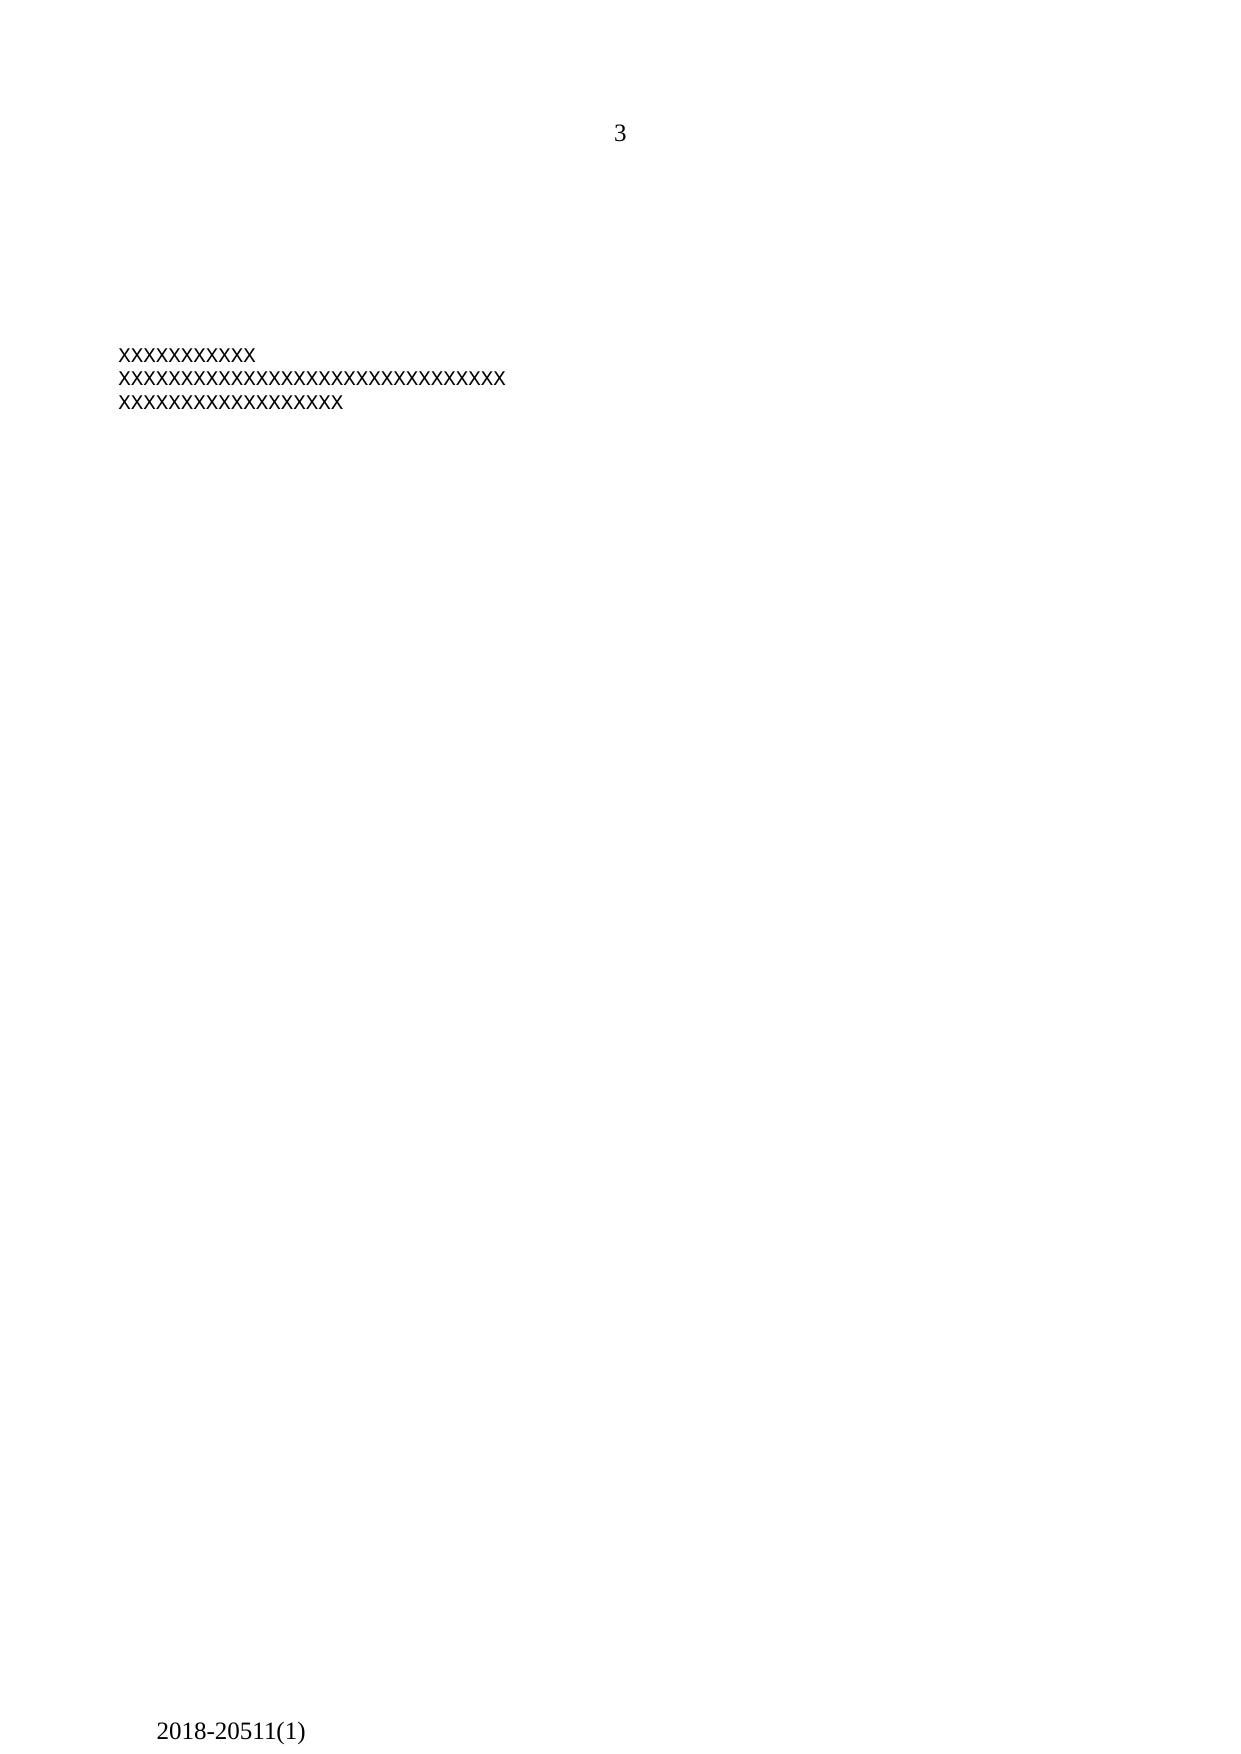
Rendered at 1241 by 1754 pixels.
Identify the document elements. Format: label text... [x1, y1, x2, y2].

text XXXXXXXXXXXXXXXXXXXXXXXXXXXXXXX [118, 368, 1122, 392]
text XXXXXXXXXXX [118, 345, 1122, 368]
text XXXXXXXXXXXXXXXXXX [118, 392, 1122, 416]
